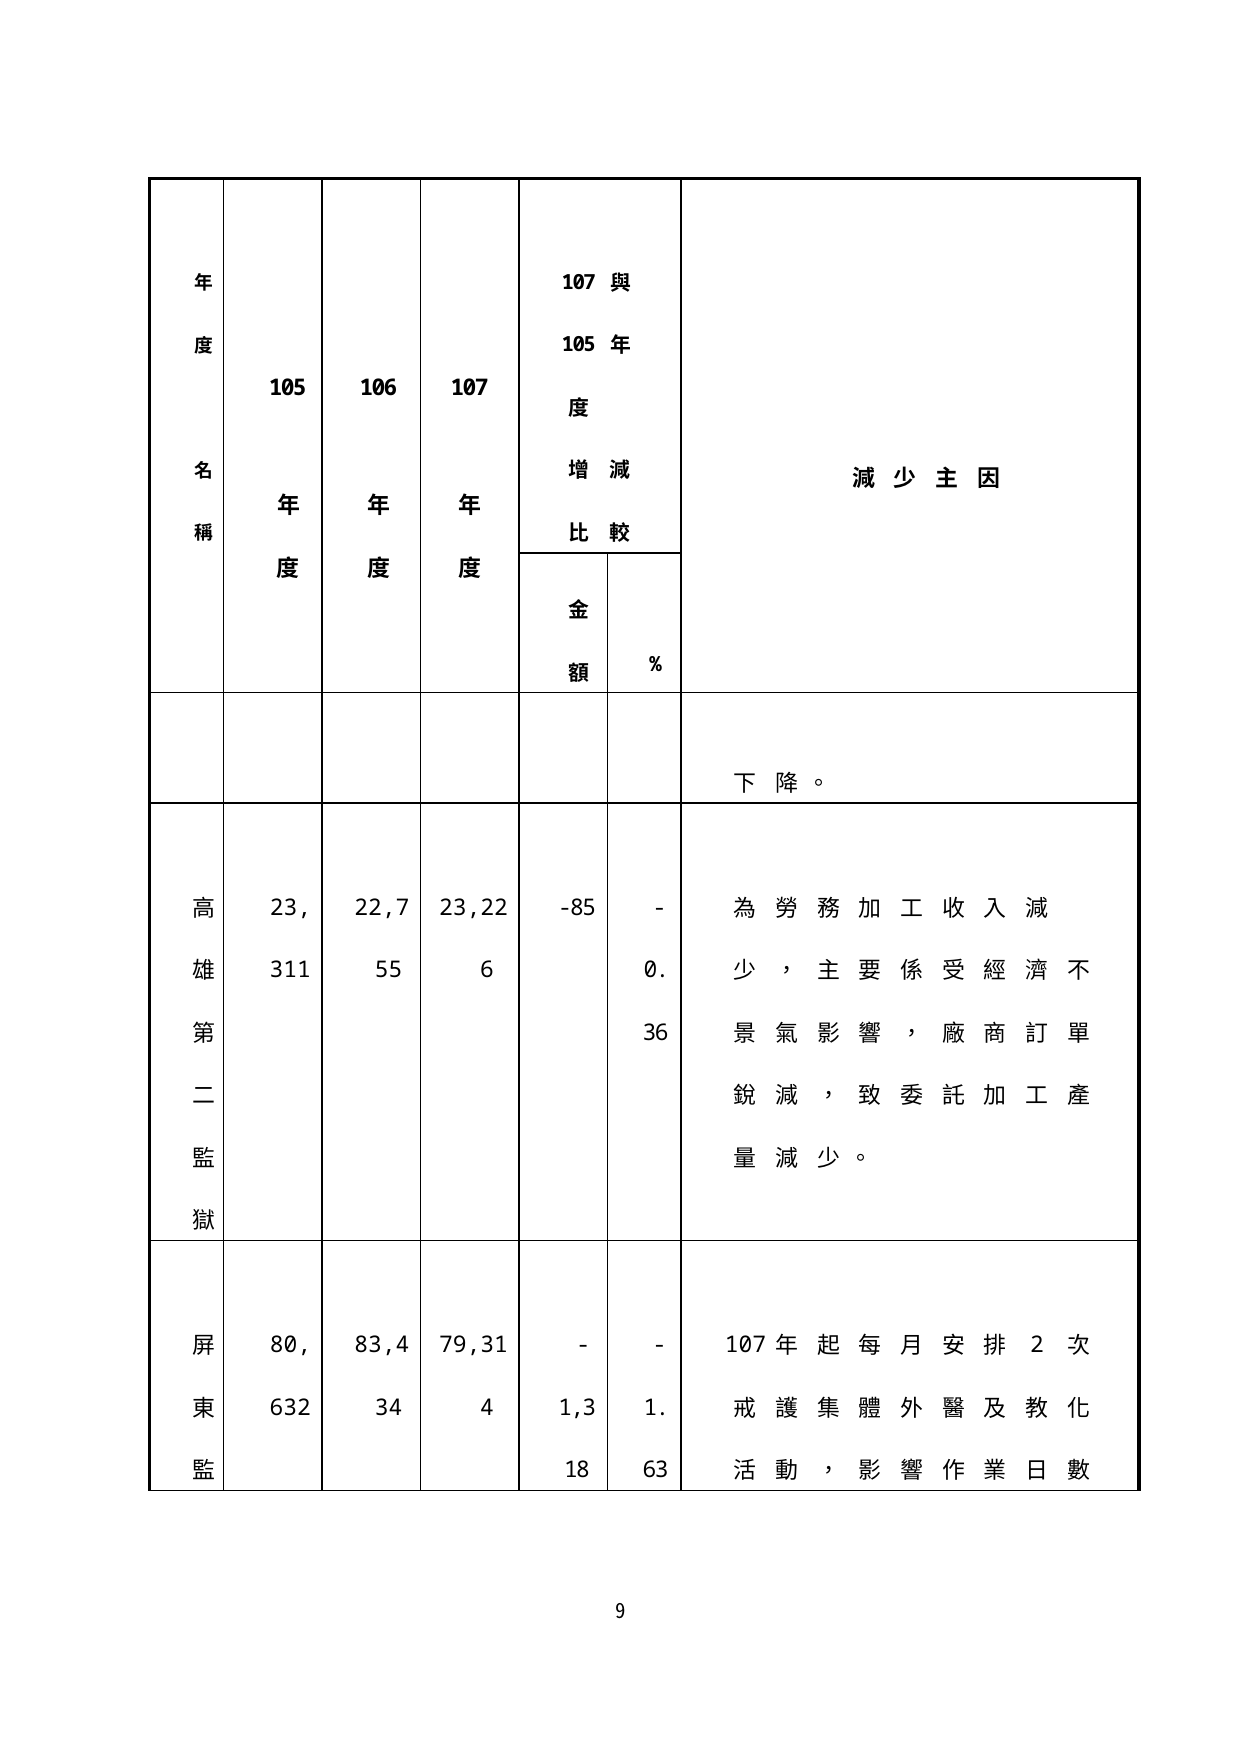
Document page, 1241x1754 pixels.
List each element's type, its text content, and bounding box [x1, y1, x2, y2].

table_cell [520, 693, 607, 802]
table_header 年度 名稱 [151, 180, 223, 692]
table_cell -1,318 [520, 1241, 607, 1490]
table_cell [608, 693, 680, 802]
table_cell 23,311 [224, 804, 321, 1240]
table_cell [224, 693, 321, 802]
table_cell % [608, 554, 680, 692]
table_header 減少主因 [682, 180, 1137, 692]
table_header 107與105年度 增減比較 [520, 180, 680, 552]
table_header 107 年度 [421, 180, 518, 692]
table_cell [421, 693, 518, 802]
table_cell -0.36 [608, 804, 680, 1240]
table_cell 79,314 [421, 1241, 518, 1490]
table_cell 為勞務加工收入減少，主要係受經濟不景氣影響，廠商訂單銳減，致委託加工產量減少。 [682, 804, 1137, 1240]
table_cell 屏東監 [151, 1241, 223, 1490]
table_cell [151, 693, 223, 802]
table_cell 22,755 [323, 804, 420, 1240]
table_header 106 年度 [323, 180, 420, 692]
table_cell 107年起每月安排2次戒護集體外醫及教化活動，影響作業日數 [682, 1241, 1137, 1490]
table_cell 下降。 [682, 693, 1137, 802]
table_cell 83,434 [323, 1241, 420, 1490]
table_cell 高雄第二監獄 [151, 804, 223, 1240]
table_cell -85 [520, 804, 607, 1240]
table_cell 金額 [520, 554, 607, 692]
table_header 105 年度 [224, 180, 321, 692]
table_cell 23,226 [421, 804, 518, 1240]
table_cell -1.63 [608, 1241, 680, 1490]
table_cell 80,632 [224, 1241, 321, 1490]
table_cell [323, 693, 420, 802]
